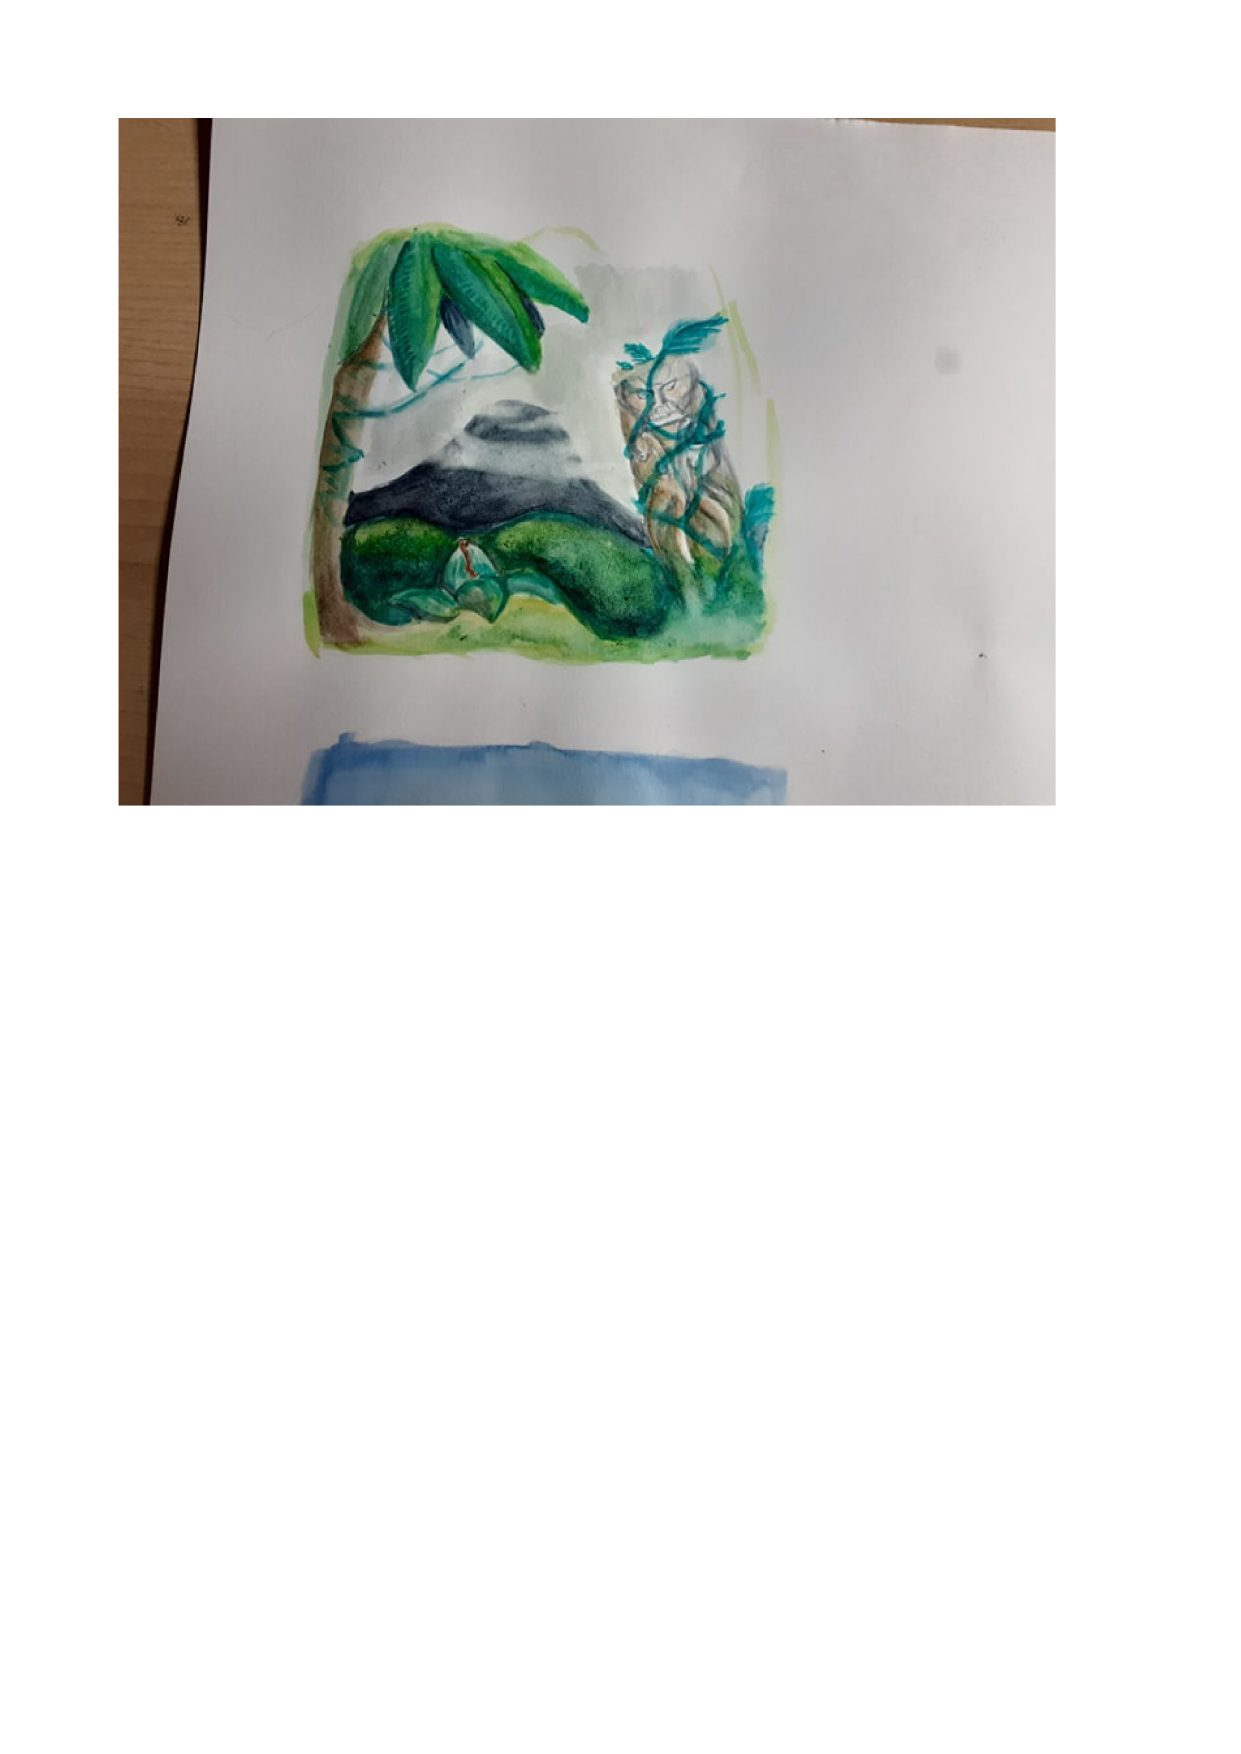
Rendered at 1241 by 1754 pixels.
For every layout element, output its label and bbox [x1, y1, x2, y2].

picture [118, 118, 1056, 806]
